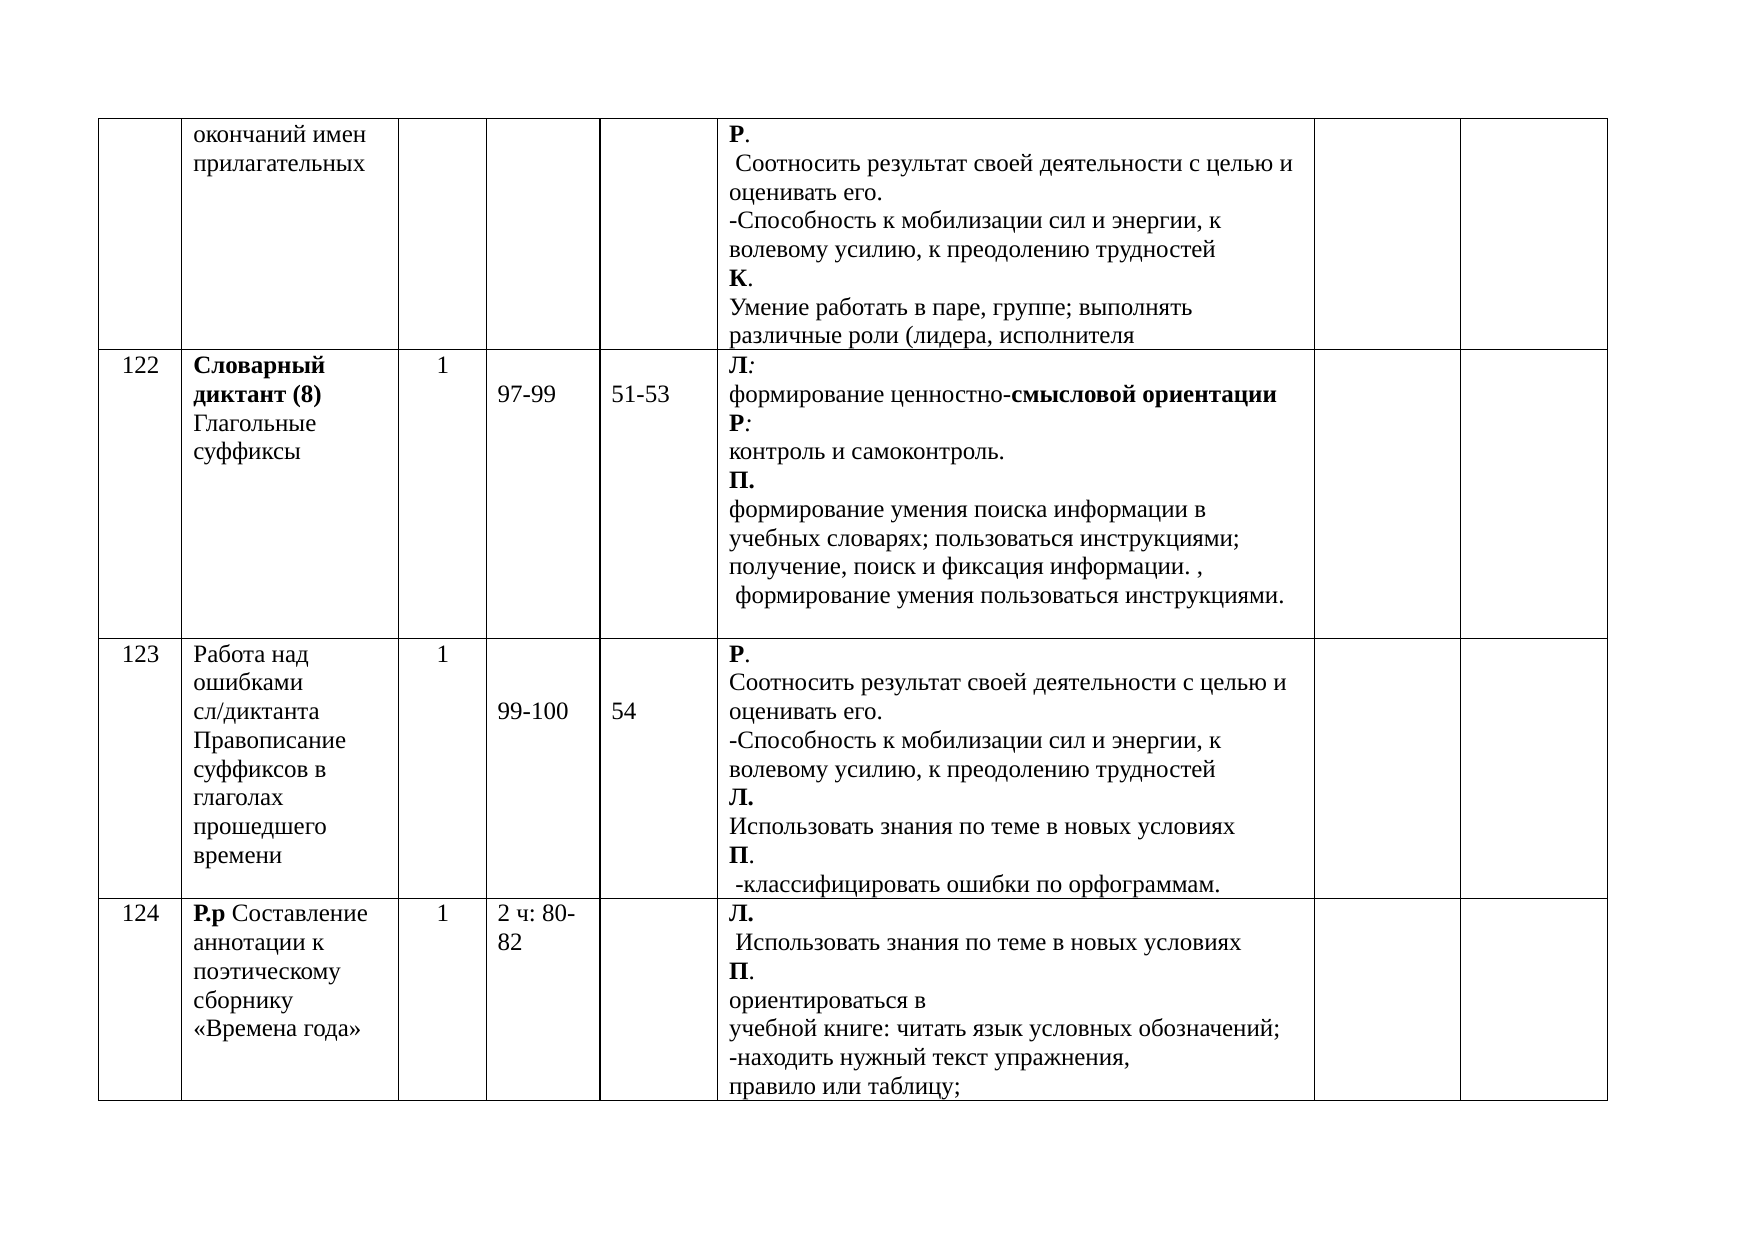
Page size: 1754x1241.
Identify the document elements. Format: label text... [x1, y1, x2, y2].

table_cell 123 [99, 639, 181, 897]
table_cell [1315, 639, 1460, 897]
table_cell [1461, 119, 1607, 349]
table_cell [1315, 350, 1460, 638]
table_cell 51-53 [601, 350, 717, 638]
table_cell [487, 119, 599, 349]
table_cell Работа над ошибками сл/диктанта Правописание суффиксов в глаголах прошедшего времени [182, 639, 398, 897]
table_cell Л. Использовать знания по теме в новых условиях П. ориентироваться в учебной книге: читать язык условных обозначений; -находить нужный текст упражнения, правило или таблицу; [718, 899, 1314, 1100]
table_cell 122 [99, 350, 181, 638]
table_cell Р. Соотносить результат своей деятельности с целью и оценивать его. -Способность к мобилизации сил и энергии, к волевому усилию, к преодолению трудностей К. Умение работать в паре, группе; выполнять различные роли (лидера, исполнителя [718, 119, 1314, 349]
table_cell 2 ч: 80-82 [487, 899, 599, 1100]
table_cell Р. Соотносить результат своей деятельности с целью и оценивать его. -Способность к мобилизации сил и энергии, к волевому усилию, к преодолению трудностей Л. Использовать знания по теме в новых условиях П. -классифицировать ошибки по орфограммам. [718, 639, 1314, 897]
table_cell [1315, 119, 1460, 349]
table_cell [1461, 639, 1607, 897]
table_cell окончаний имен прилагательных [182, 119, 398, 349]
table_cell 1 [399, 899, 486, 1100]
table_cell [601, 899, 717, 1100]
table_cell [1461, 899, 1607, 1100]
table_cell 1 [399, 639, 486, 897]
table_cell 124 [99, 899, 181, 1100]
table_cell 99-100 [487, 639, 599, 897]
table_cell [601, 119, 717, 349]
table_cell Л: формирование ценностно-смысловой ориентации Р: контроль и самоконтроль. П. формирование умения поиска информации в учебных словарях; пользоваться инструкциями; получение, поиск и фиксация информации. , формирование умения пользоваться инструкциями. [718, 350, 1314, 638]
table_cell Р.р Составление аннотации к поэтическому сборнику «Времена года» [182, 899, 398, 1100]
table_cell 1 [399, 350, 486, 638]
table_cell 97-99 [487, 350, 599, 638]
table_cell [1461, 350, 1607, 638]
table_cell [1315, 899, 1460, 1100]
table_cell [99, 119, 181, 349]
table_cell 54 [601, 639, 717, 897]
table_cell Словарный диктант (8) Глагольные суффиксы [182, 350, 398, 638]
table_cell [399, 119, 486, 349]
